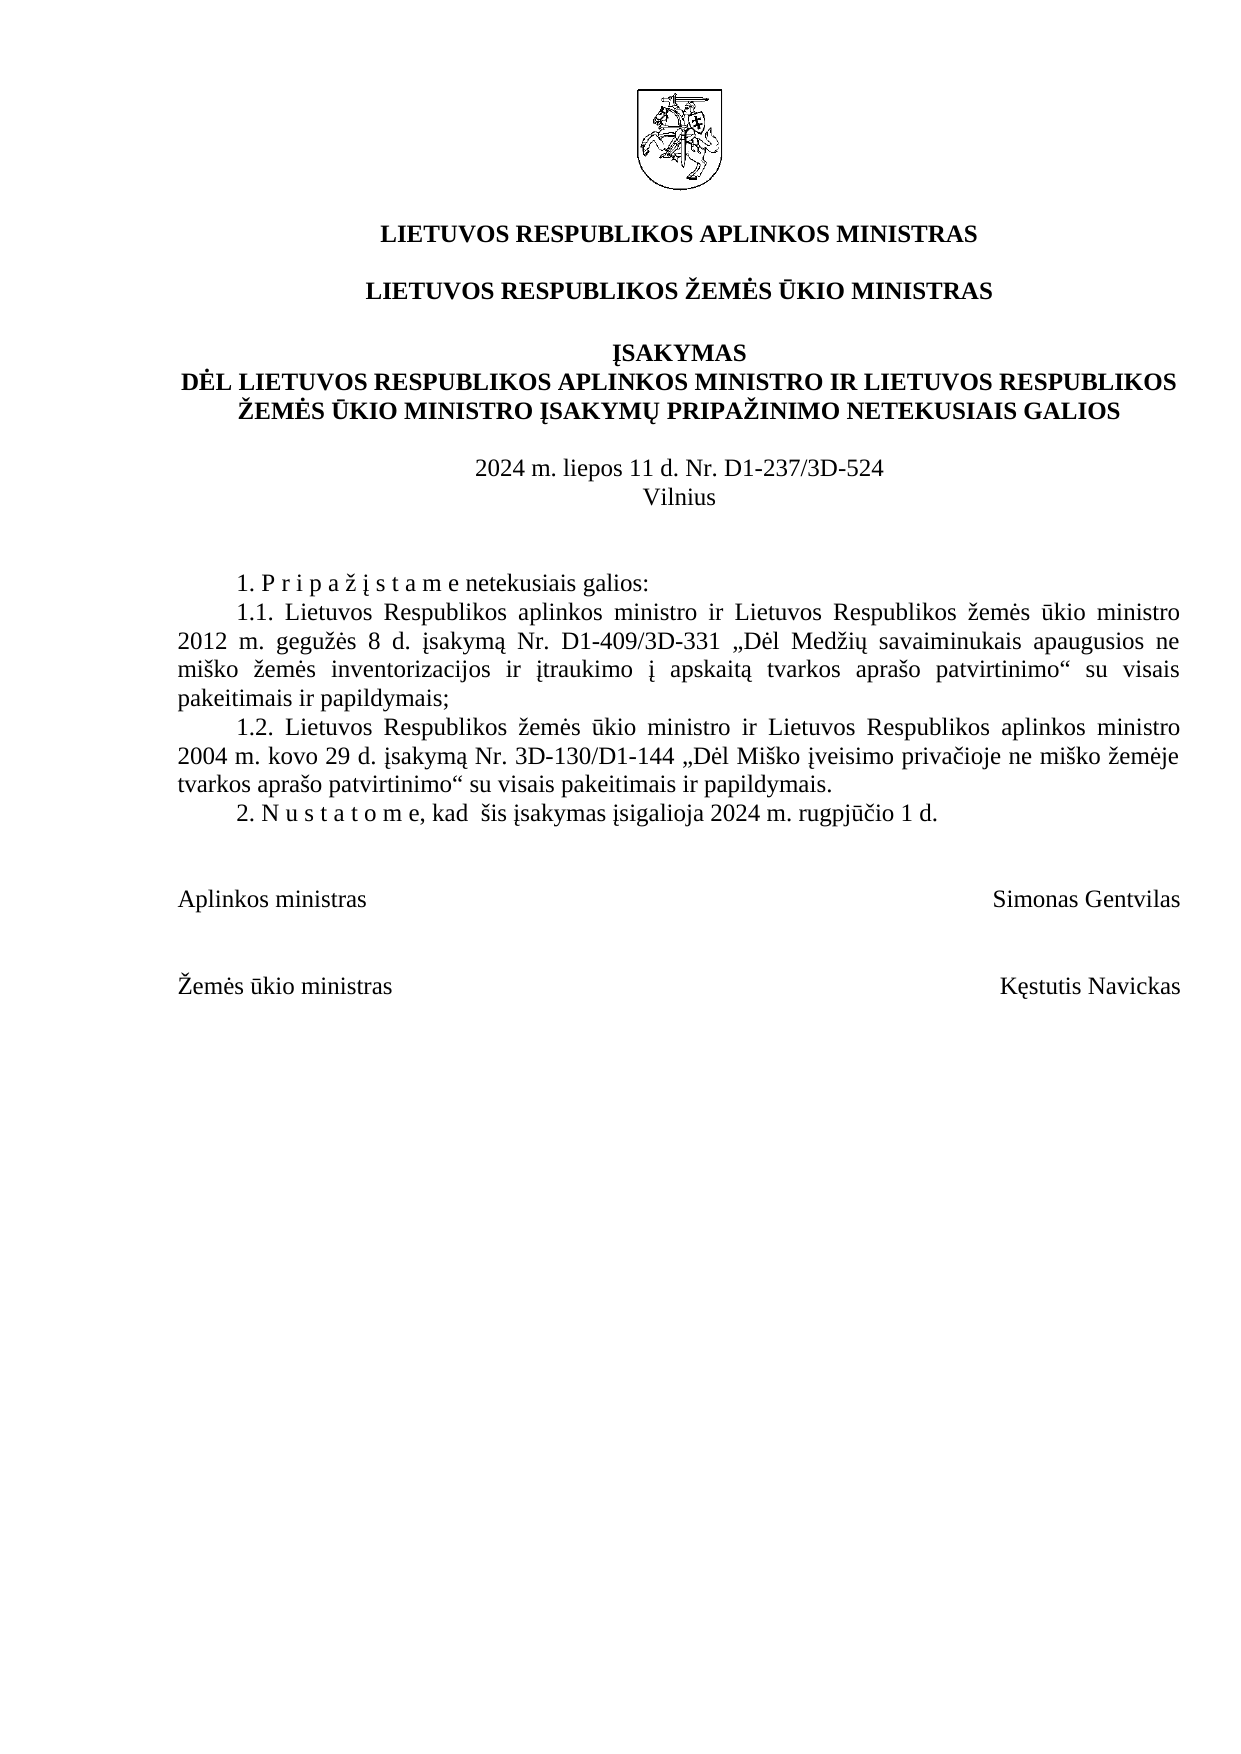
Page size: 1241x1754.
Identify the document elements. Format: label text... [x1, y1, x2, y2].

text ĮSAKYMAS [177, 338, 1181, 367]
text 1.2. Lietuvos Respublikos žemės ūkio ministro ir Lietuvos Respublikos aplinkos ministro 2004 m. kovo 29 d. įsakymą Nr. 3D-130/D1-144 „Dėl Miško įveisimo privačioje ne miško žemėje tvarkos aprašo patvirtinimo“ su visais pakeitimais ir papildymais. [177, 712, 1181, 798]
text 2024 m. liepos 11 d. Nr. D1-237/3D-524 [177, 453, 1181, 482]
text Aplinkos ministras Simonas Gentvilas [177, 884, 1181, 913]
text Vilnius [177, 482, 1181, 511]
text Žemės ūkio ministras Kęstutis Navickas [177, 971, 1181, 999]
text LIETUVOS RESPUBLIKOS ŽEMĖS ŪKIO MINISTRAS [177, 276, 1181, 305]
text DĖL LIETUVOS RESPUBLIKOS APLINKOS MINISTRO IR LIETUVOS RESPUBLIKOS ŽEMĖS ŪKIO MINISTRO ĮSAKYMŲ PRIPAŽINIMO NETEKUSIAIS GALIOS [177, 367, 1181, 424]
text 2. N u s t a t o m e, kad šis įsakymas įsigalioja 2024 m. rugpjūčio 1 d. [177, 798, 1181, 827]
text LIETUVOS RESPUBLIKOS APLINKOS MINISTRAS [177, 219, 1181, 248]
text 1.1. Lietuvos Respublikos aplinkos ministro ir Lietuvos Respublikos žemės ūkio ministro 2012 m. gegužės 8 d. įsakymą Nr. D1-409/3D-331 „Dėl Medžių savaiminukais apaugusios ne miško žemės inventorizacijos ir įtraukimo į apskaitą tvarkos aprašo patvirtinimo“ su visais pakeitimais ir papildymais; [177, 597, 1181, 712]
text 1. P r i p a ž į s t a m e netekusiais galios: [177, 568, 1181, 597]
